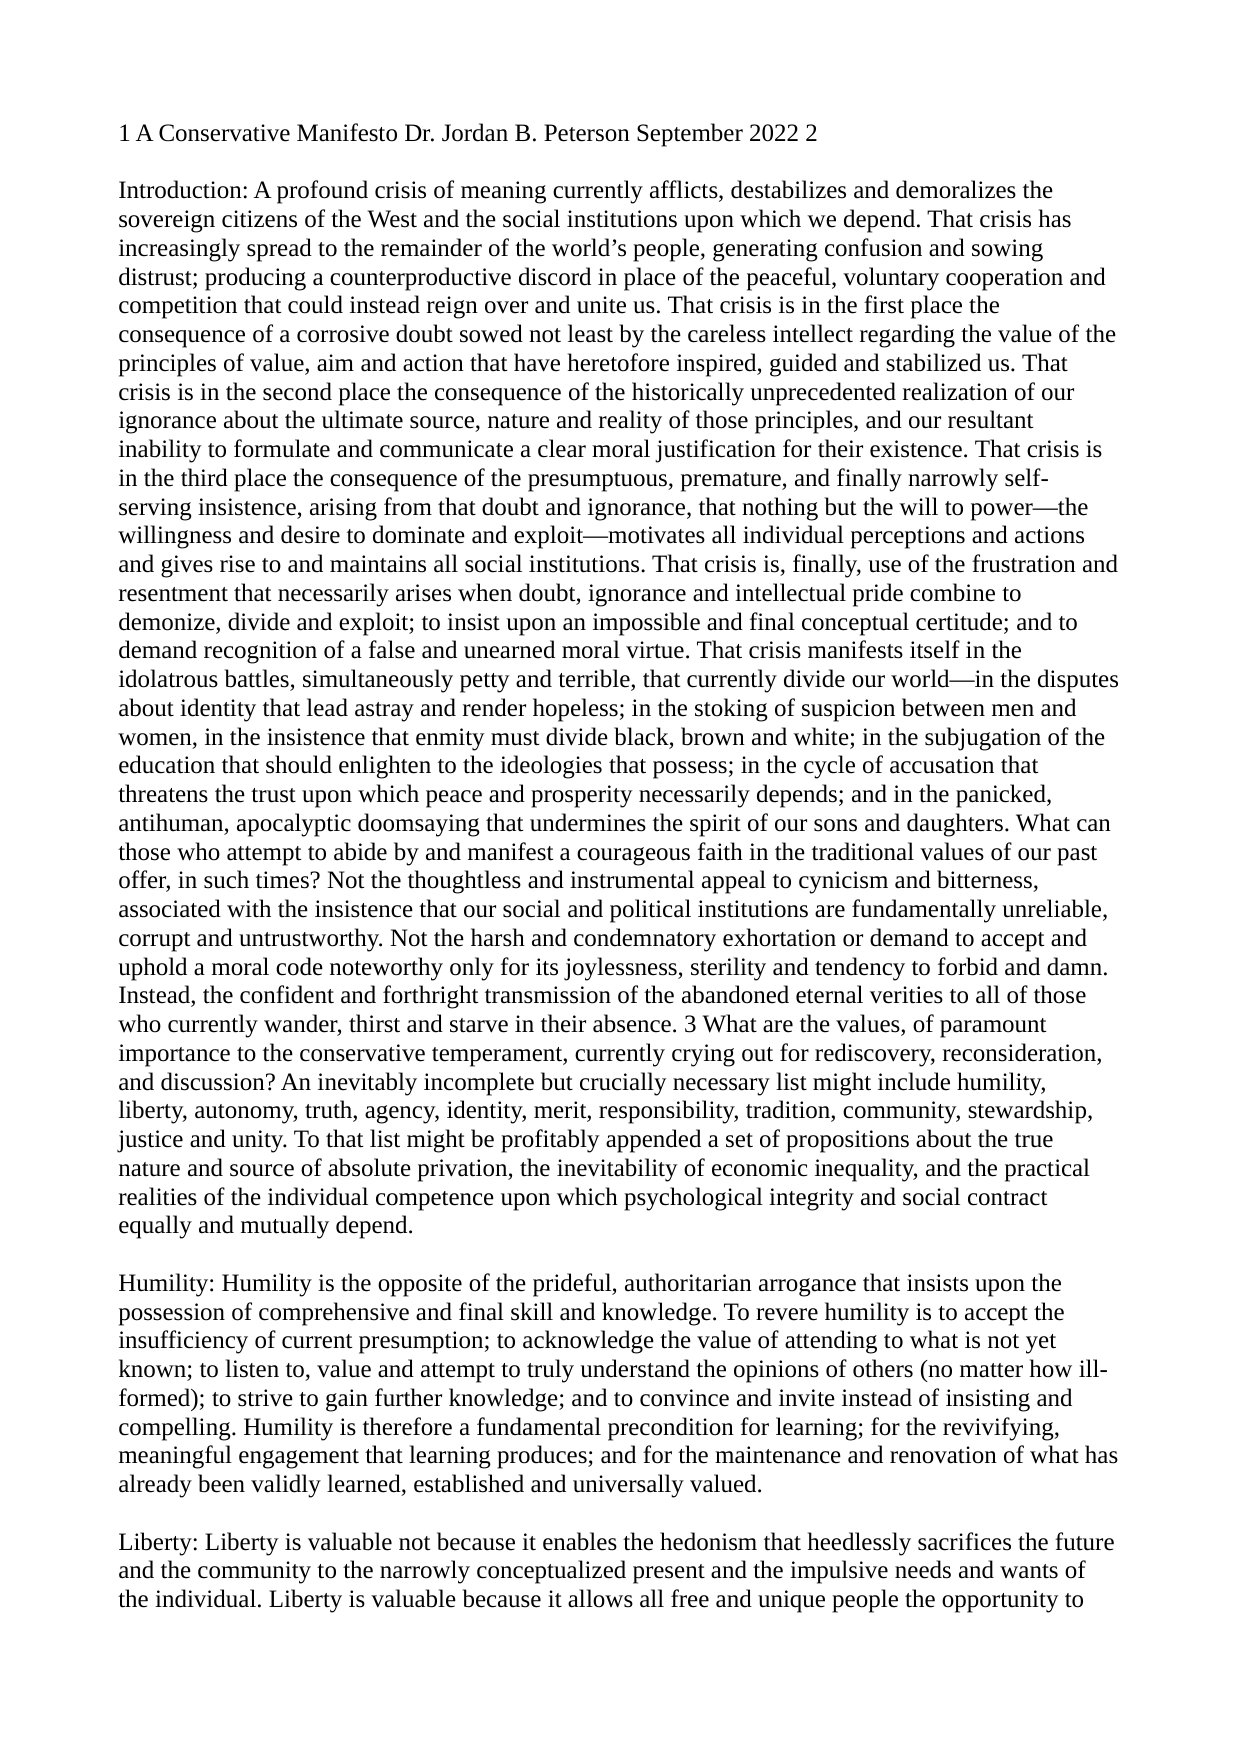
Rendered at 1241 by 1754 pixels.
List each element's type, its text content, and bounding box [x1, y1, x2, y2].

text Liberty: Liberty is valuable not because it enables the hedonism that heedlessly sacrifices the future and the community to the narrowly conceptualized present and the impulsive needs and wants of the individual. Liberty is valuable because it allows all free and unique people the opportunity to [118, 1527, 1122, 1613]
text Introduction: A profound crisis of meaning currently afflicts, destabilizes and demoralizes the sovereign citizens of the West and the social institutions upon which we depend. That crisis has increasingly spread to the remainder of the world’s people, generating confusion and sowing distrust; producing a counterproductive discord in place of the peaceful, voluntary cooperation and competition that could instead reign over and unite us. That crisis is in the first place the consequence of a corrosive doubt sowed not least by the careless intellect regarding the value of the principles of value, aim and action that have heretofore inspired, guided and stabilized us. That crisis is in the second place the consequence of the historically unprecedented realization of our ignorance about the ultimate source, nature and reality of those principles, and our resultant inability to formulate and communicate a clear moral justification for their existence. That crisis is in the third place the consequence of the presumptuous, premature, and finally narrowly self-serving insistence, arising from that doubt and ignorance, that nothing but the will to power—the willingness and desire to dominate and exploit—motivates all individual perceptions and actions and gives rise to and maintains all social institutions. That crisis is, finally, use of the frustration and resentment that necessarily arises when doubt, ignorance and intellectual pride combine to demonize, divide and exploit; to insist upon an impossible and final conceptual certitude; and to demand recognition of a false and unearned moral virtue. That crisis manifests itself in the idolatrous battles, simultaneously petty and terrible, that currently divide our world—in the disputes about identity that lead astray and render hopeless; in the stoking of suspicion between men and women, in the insistence that enmity must divide black, brown and white; in the subjugation of the education that should enlighten to the ideologies that possess; in the cycle of accusation that threatens the trust upon which peace and prosperity necessarily depends; and in the panicked, antihuman, apocalyptic doomsaying that undermines the spirit of our sons and daughters. What can those who attempt to abide by and manifest a courageous faith in the traditional values of our past offer, in such times? Not the thoughtless and instrumental appeal to cynicism and bitterness, associated with the insistence that our social and political institutions are fundamentally unreliable, corrupt and untrustworthy. Not the harsh and condemnatory exhortation or demand to accept and uphold a moral code noteworthy only for its joylessness, sterility and tendency to forbid and damn. Instead, the confident and forthright transmission of the abandoned eternal verities to all of those who currently wander, thirst and starve in their absence. 3 What are the values, of paramount importance to the conservative temperament, currently crying out for rediscovery, reconsideration, and discussion? An inevitably incomplete but crucially necessary list might include humility, liberty, autonomy, truth, agency, identity, merit, responsibility, tradition, community, stewardship, justice and unity. To that list might be profitably appended a set of propositions about the true nature and source of absolute privation, the inevitability of economic inequality, and the practical realities of the individual competence upon which psychological integrity and social contract equally and mutually depend. [118, 176, 1122, 1239]
text Humility: Humility is the opposite of the prideful, authoritarian arrogance that insists upon the possession of comprehensive and final skill and knowledge. To revere humility is to accept the insufficiency of current presumption; to acknowledge the value of attending to what is not yet known; to listen to, value and attempt to truly understand the opinions of others (no matter how ill-formed); to strive to gain further knowledge; and to convince and invite instead of insisting and compelling. Humility is therefore a fundamental precondition for learning; for the revivifying, meaningful engagement that learning produces; and for the maintenance and renovation of what has already been validly learned, established and universally valued. [118, 1268, 1122, 1498]
text 1 A Conservative Manifesto Dr. Jordan B. Peterson September 2022 2 [118, 118, 1122, 147]
